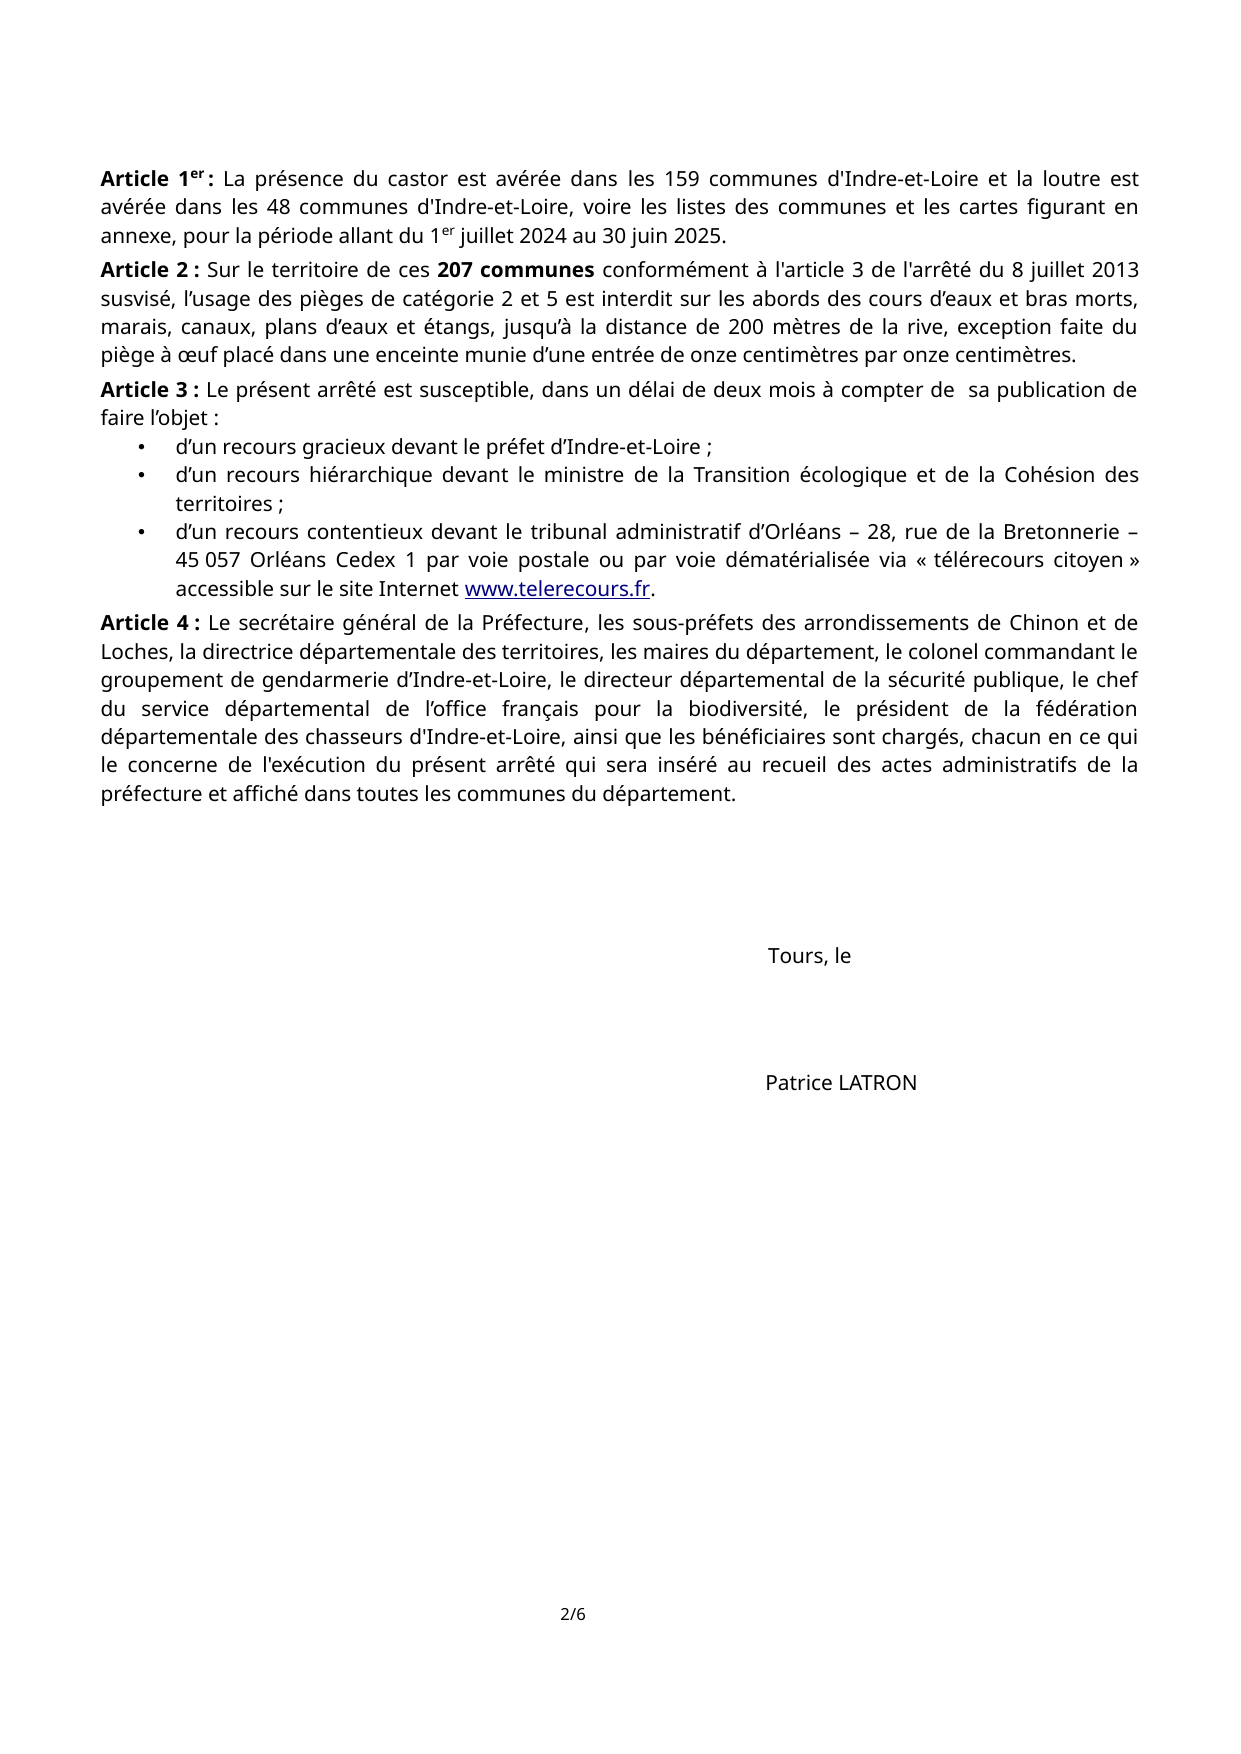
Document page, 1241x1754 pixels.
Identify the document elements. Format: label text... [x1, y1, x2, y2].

list d’un recours gracieux devant le préfet d’Indre-et-Loire ; [138, 432, 1140, 460]
text Article 1er : La présence du castor est avérée dans les 159 communes d'Indre-et-Loire et la loutre est avérée dans les 48 communes d'Indre-et-Loire, voire les listes des communes et les cartes figurant en annexe, pour la période allant du 1er juillet 2024 au 30 juin 2025. [100, 164, 1140, 249]
list d’un recours hiérarchique devant le ministre de la Transition écologique et de la Cohésion des territoires ; [138, 460, 1140, 517]
text Article 4 : Le secrétaire général de la Préfecture, les sous-préfets des arrondissements de Chinon et de Loches, la directrice départementale des territoires, les maires du département, le colonel commandant le groupement de gendarmerie d’Indre-et-Loire, le directeur départemental de la sécurité publique, le chef du service départemental de l’office français pour la biodiversité, le président de la fédération départementale des chasseurs d'Indre-et-Loire, ainsi que les bénéficiaires sont chargés, chacun en ce qui le concerne de l'exécution du présent arrêté qui sera inséré au recueil des actes administratifs de la préfecture et affiché dans toutes les communes du département. [100, 608, 1140, 807]
text Patrice LATRON [100, 1068, 1140, 1097]
text Tours, le [307, 941, 1140, 970]
list d’un recours contentieux devant le tribunal administratif d’Orléans – 28, rue de la Bretonnerie – 45 057 Orléans Cedex 1 par voie postale ou par voie dématérialisée via « télérecours citoyen » accessible sur le site Internet www.telerecours.fr. [138, 517, 1140, 602]
text Article 2 : Sur le territoire de ces 207 communes conformément à l'article 3 de l'arrêté du 8 juillet 2013 susvisé, l’usage des pièges de catégorie 2 et 5 est interdit sur les abords des cours d’eaux et bras morts, marais, canaux, plans d’eaux et étangs, jusqu’à la distance de 200 mètres de la rive, exception faite du piège à œuf placé dans une enceinte munie d’une entrée de onze centimètres par onze centimètres. [100, 255, 1140, 369]
text Article 3 : Le présent arrêté est susceptible, dans un délai de deux mois à compter de sa publication de faire l’objet : [100, 375, 1140, 432]
